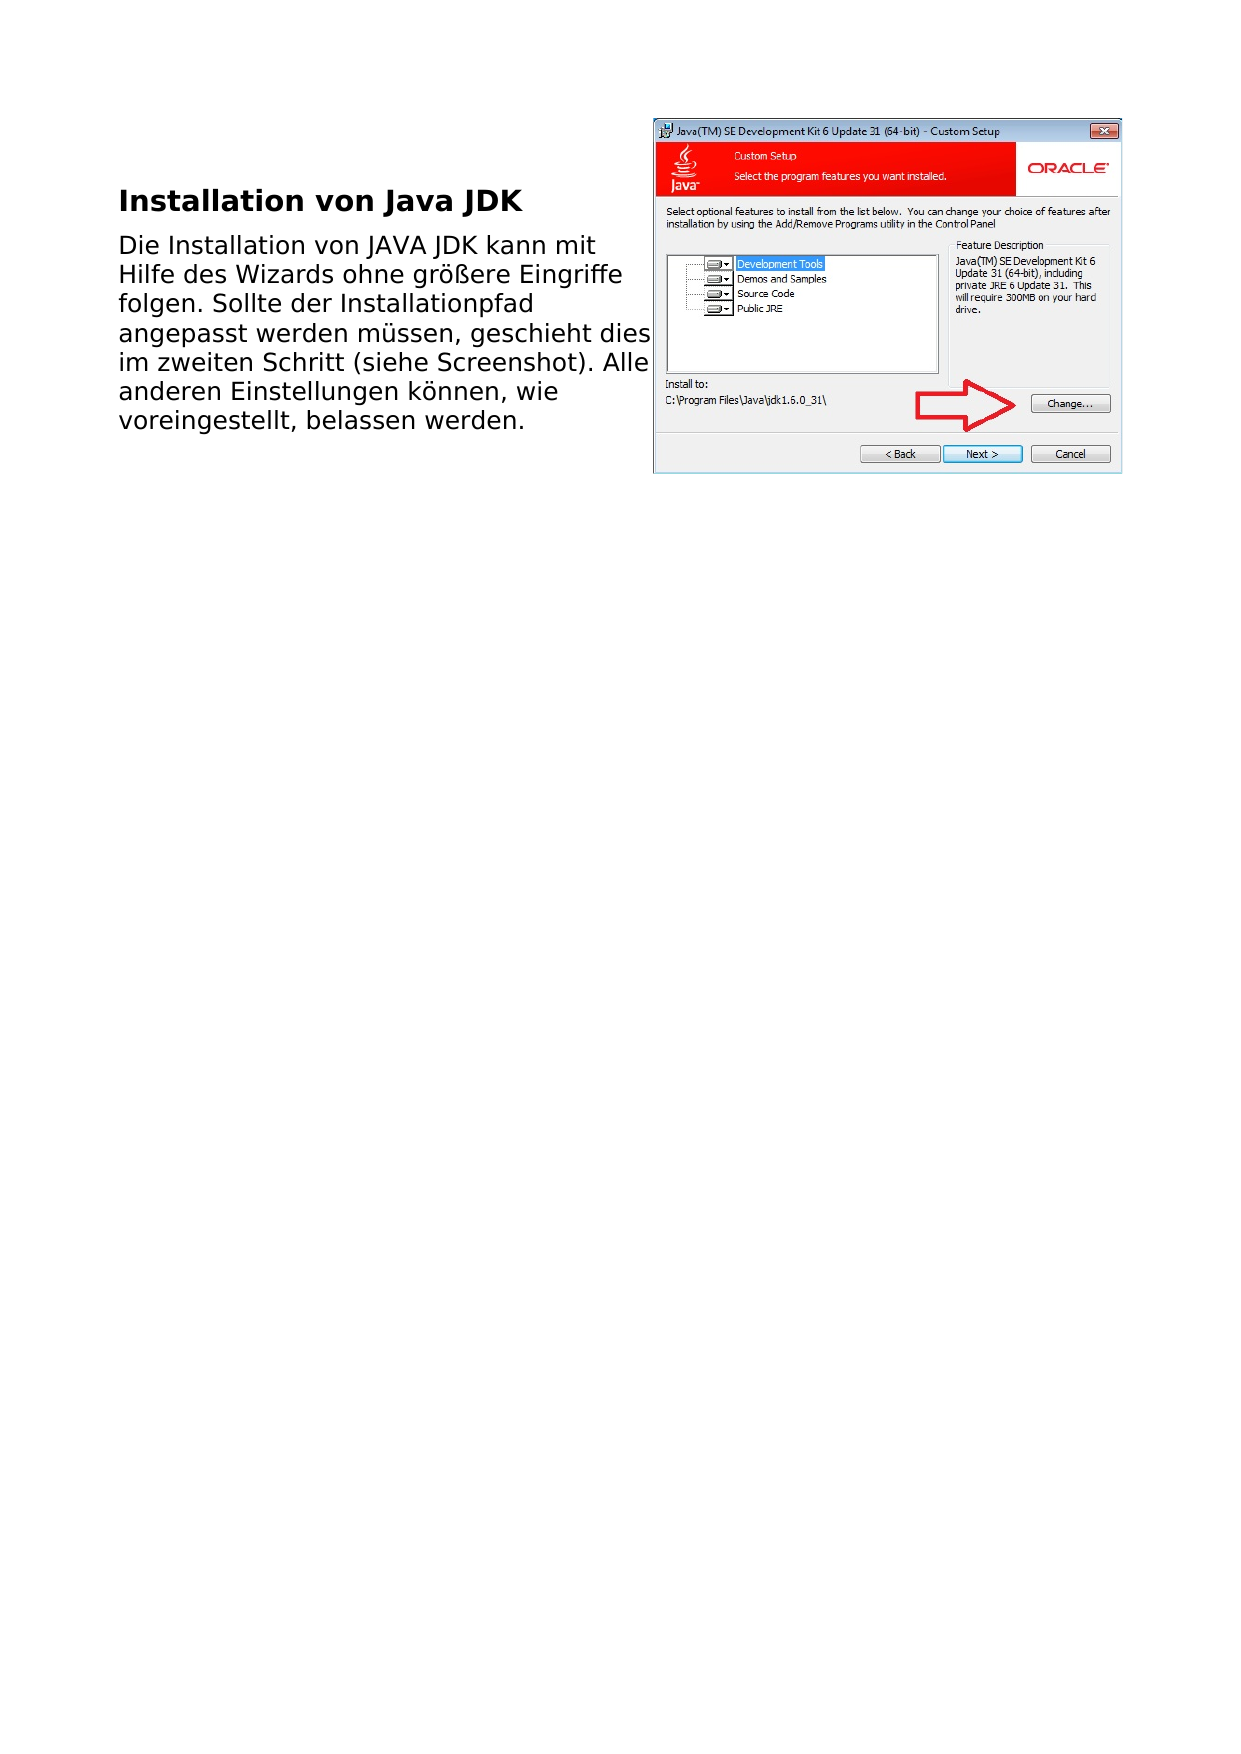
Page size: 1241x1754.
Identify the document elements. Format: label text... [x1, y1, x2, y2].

text Die Installation von JAVA JDK kann mit Hilfe des Wizards ohne größere Eingriffe folgen. Sollte der Installationpfad angepasst werden müssen, geschieht dies im zweiten Schritt (siehe Screenshot). Alle anderen Einstellungen können, wie voreingestellt, belassen werden. [118, 231, 653, 435]
subtitle Installation von Java JDK [118, 185, 653, 219]
picture [653, 118, 1123, 474]
